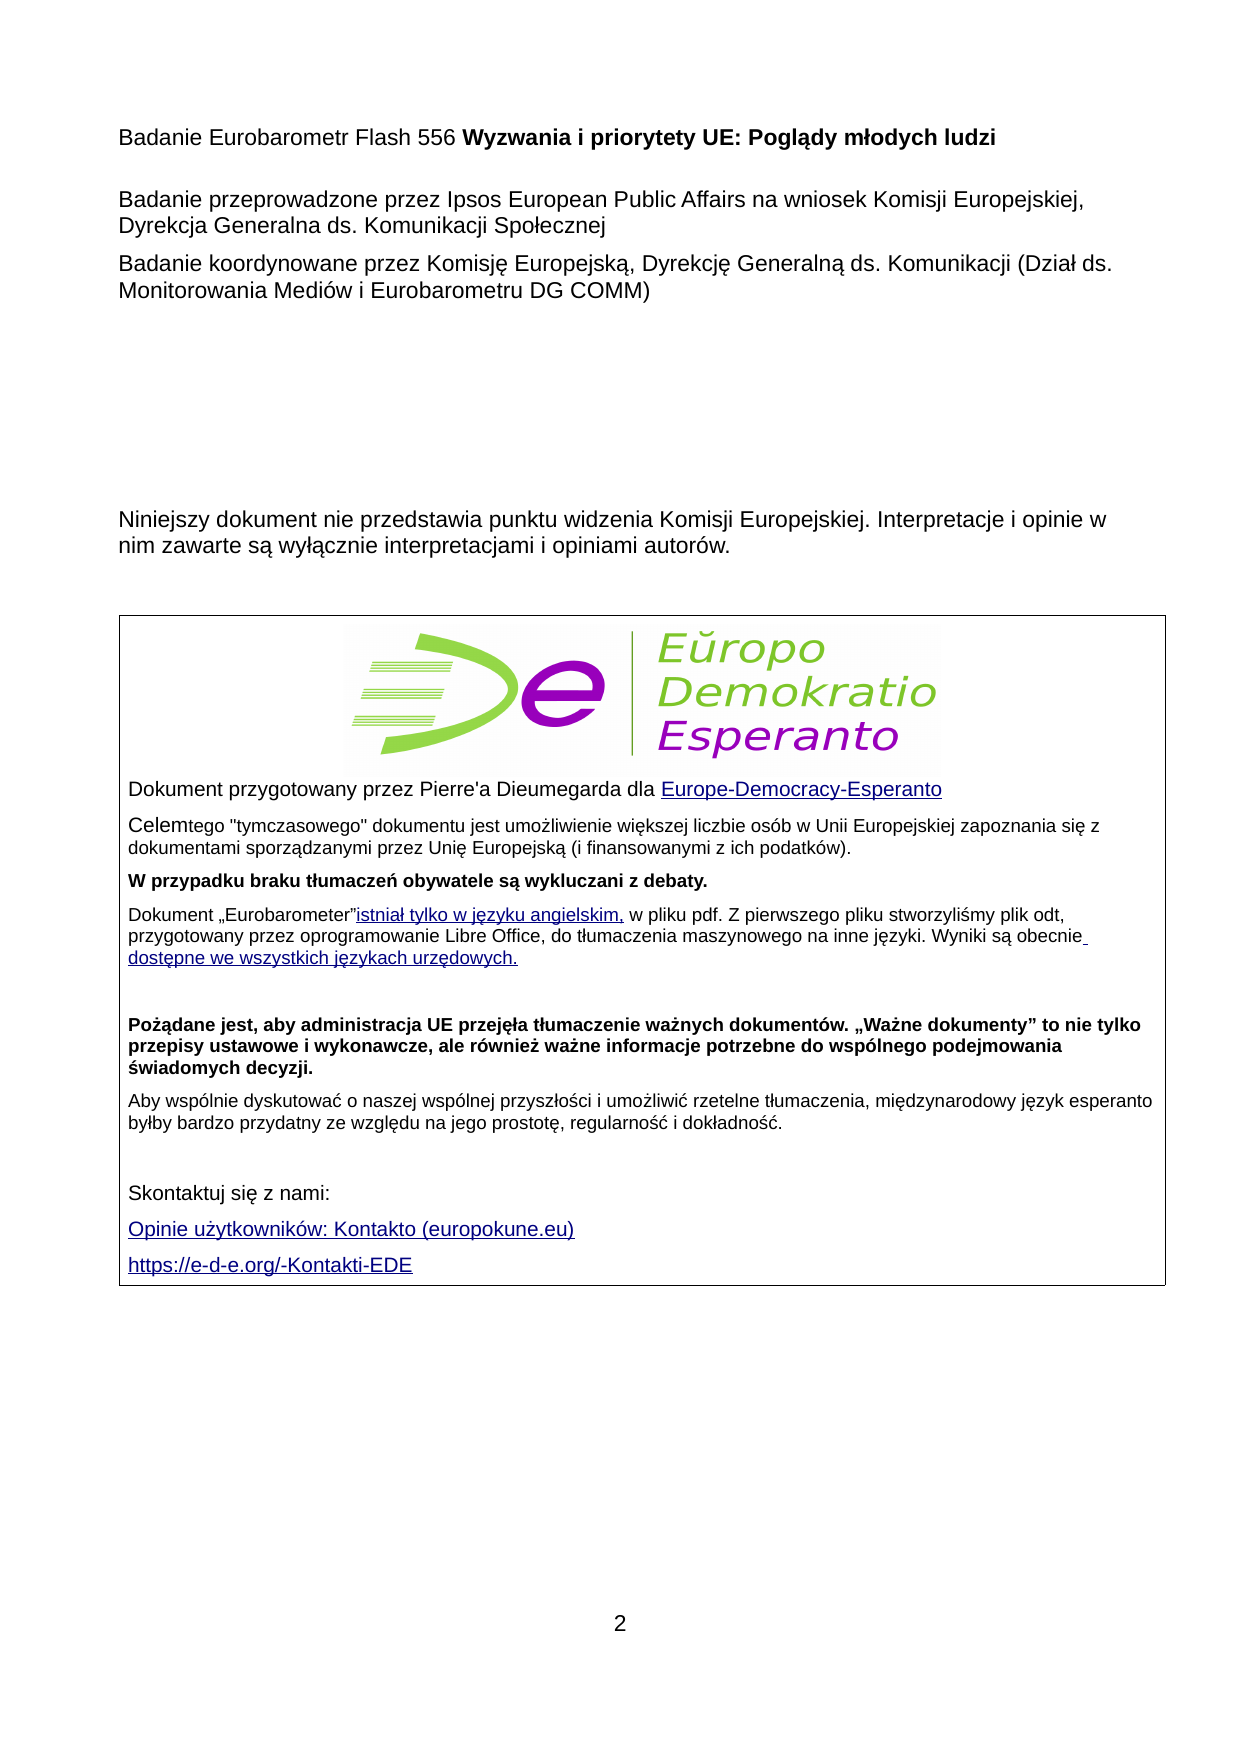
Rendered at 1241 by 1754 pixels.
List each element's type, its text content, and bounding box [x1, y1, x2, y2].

text Celemtego "tymczasowego" dokumentu jest umożliwienie większej liczbie osób w Unii Europejskiej zapoznania się z dokumentami sporządzanymi przez Unię Europejską (i finansowanymi z ich podatków). [128, 813, 1156, 858]
text Skontaktuj się z nami: [128, 1181, 1156, 1205]
picture [343, 624, 941, 777]
text Dokument „Eurobarometer”istniał tylko w języku angielskim, w pliku pdf. Z pierwszego pliku stworzyliśmy plik odt, przygotowany przez oprogramowanie Libre Office, do tłumaczenia maszynowego na inne języki. Wyniki są obecnie dostępne we wszystkich językach urzędowych. [128, 903, 1156, 968]
text W przypadku braku tłumaczeń obywatele są wykluczani z debaty. [128, 870, 1156, 892]
text https://e-d-e.org/-Kontakti-EDE [128, 1252, 1156, 1276]
text Badanie przeprowadzone przez Ipsos European Public Affairs na wniosek Komisji Europejskiej, Dyrekcja Generalna ds. Komunikacji Społecznej [118, 186, 1122, 238]
text Badanie koordynowane przez Komisję Europejską, Dyrekcję Generalną ds. Komunikacji (Dział ds. Monitorowania Mediów i Eurobarometru DG COMM) [118, 250, 1122, 303]
text Aby wspólnie dyskutować o naszej wspólnej przyszłości i umożliwić rzetelne tłumaczenia, międzynarodowy język esperanto byłby bardzo przydatny ze względu na jego prostotę, regularność i dokładność. [128, 1090, 1156, 1133]
text Niniejszy dokument nie przedstawia punktu widzenia Komisji Europejskiej. Interpretacje i opinie w nim zawarte są wyłącznie interpretacjami i opiniami autorów. [118, 506, 1122, 559]
text Pożądane jest, aby administracja UE przejęła tłumaczenie ważnych dokumentów. „Ważne dokumenty” to nie tylko przepisy ustawowe i wykonawcze, ale również ważne informacje potrzebne do wspólnego podejmowania świadomych decyzji. [128, 1013, 1156, 1078]
text Dokument przygotowany przez Pierre'a Dieumegarda dla Europe-Democracy-Esperanto [128, 630, 1156, 801]
text Opinie użytkowników: Kontakto (europokune.eu) [128, 1217, 1156, 1241]
